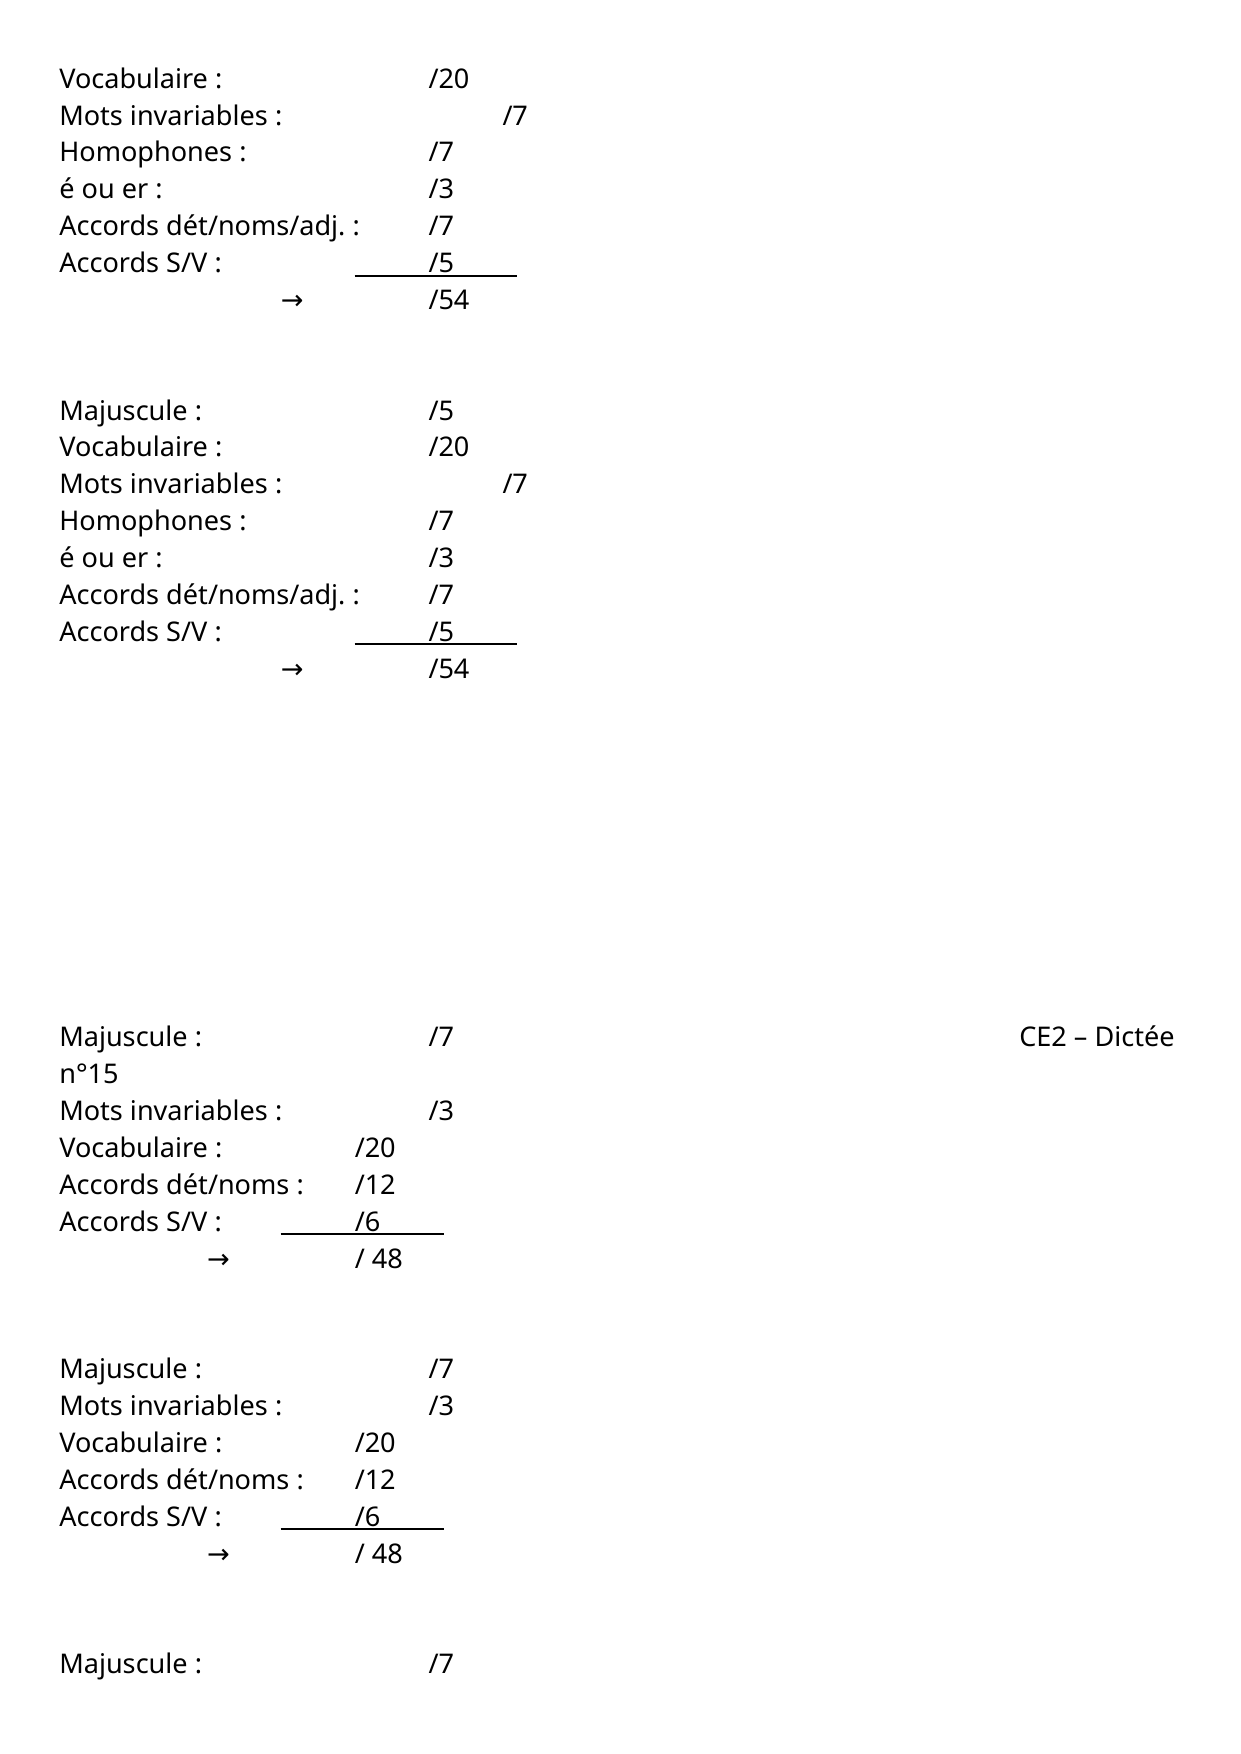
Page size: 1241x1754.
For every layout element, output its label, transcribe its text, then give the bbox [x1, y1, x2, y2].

text Accords S/V : /5 [59, 243, 1181, 280]
text → /54 [59, 280, 1181, 317]
text Accords S/V : /5 [59, 612, 1181, 649]
text Accords dét/noms : /12 [59, 1165, 1181, 1202]
text Accords dét/noms : /12 [59, 1460, 1181, 1497]
text Accords S/V : /6 [59, 1497, 1181, 1534]
text Vocabulaire : /20 [59, 1128, 1181, 1165]
text Mots invariables : /3 [59, 1387, 1181, 1423]
text Mots invariables : /7 [59, 96, 1181, 133]
text Accords S/V : /6 [59, 1202, 1181, 1239]
text Homophones : /7 [59, 133, 1181, 170]
text Homophones : /7 [59, 502, 1181, 538]
text Vocabulaire : /20 [59, 59, 1181, 96]
text Majuscule : /7 [59, 1645, 1181, 1682]
text Mots invariables : /3 [59, 1092, 1181, 1128]
text → / 48 [59, 1534, 1181, 1571]
text é ou er : /3 [59, 538, 1181, 575]
text Majuscule : /7 CE2 – Dictée n°15 [59, 1018, 1181, 1092]
text é ou er : /3 [59, 170, 1181, 207]
text → /54 [59, 649, 1181, 686]
text Vocabulaire : /20 [59, 428, 1181, 465]
text → / 48 [59, 1239, 1181, 1276]
text Mots invariables : /7 [59, 465, 1181, 502]
text Majuscule : /5 [59, 391, 1181, 428]
text Accords dét/noms/adj. : /7 [59, 575, 1181, 612]
text Majuscule : /7 [59, 1350, 1181, 1387]
text Vocabulaire : /20 [59, 1423, 1181, 1460]
text Accords dét/noms/adj. : /7 [59, 207, 1181, 243]
